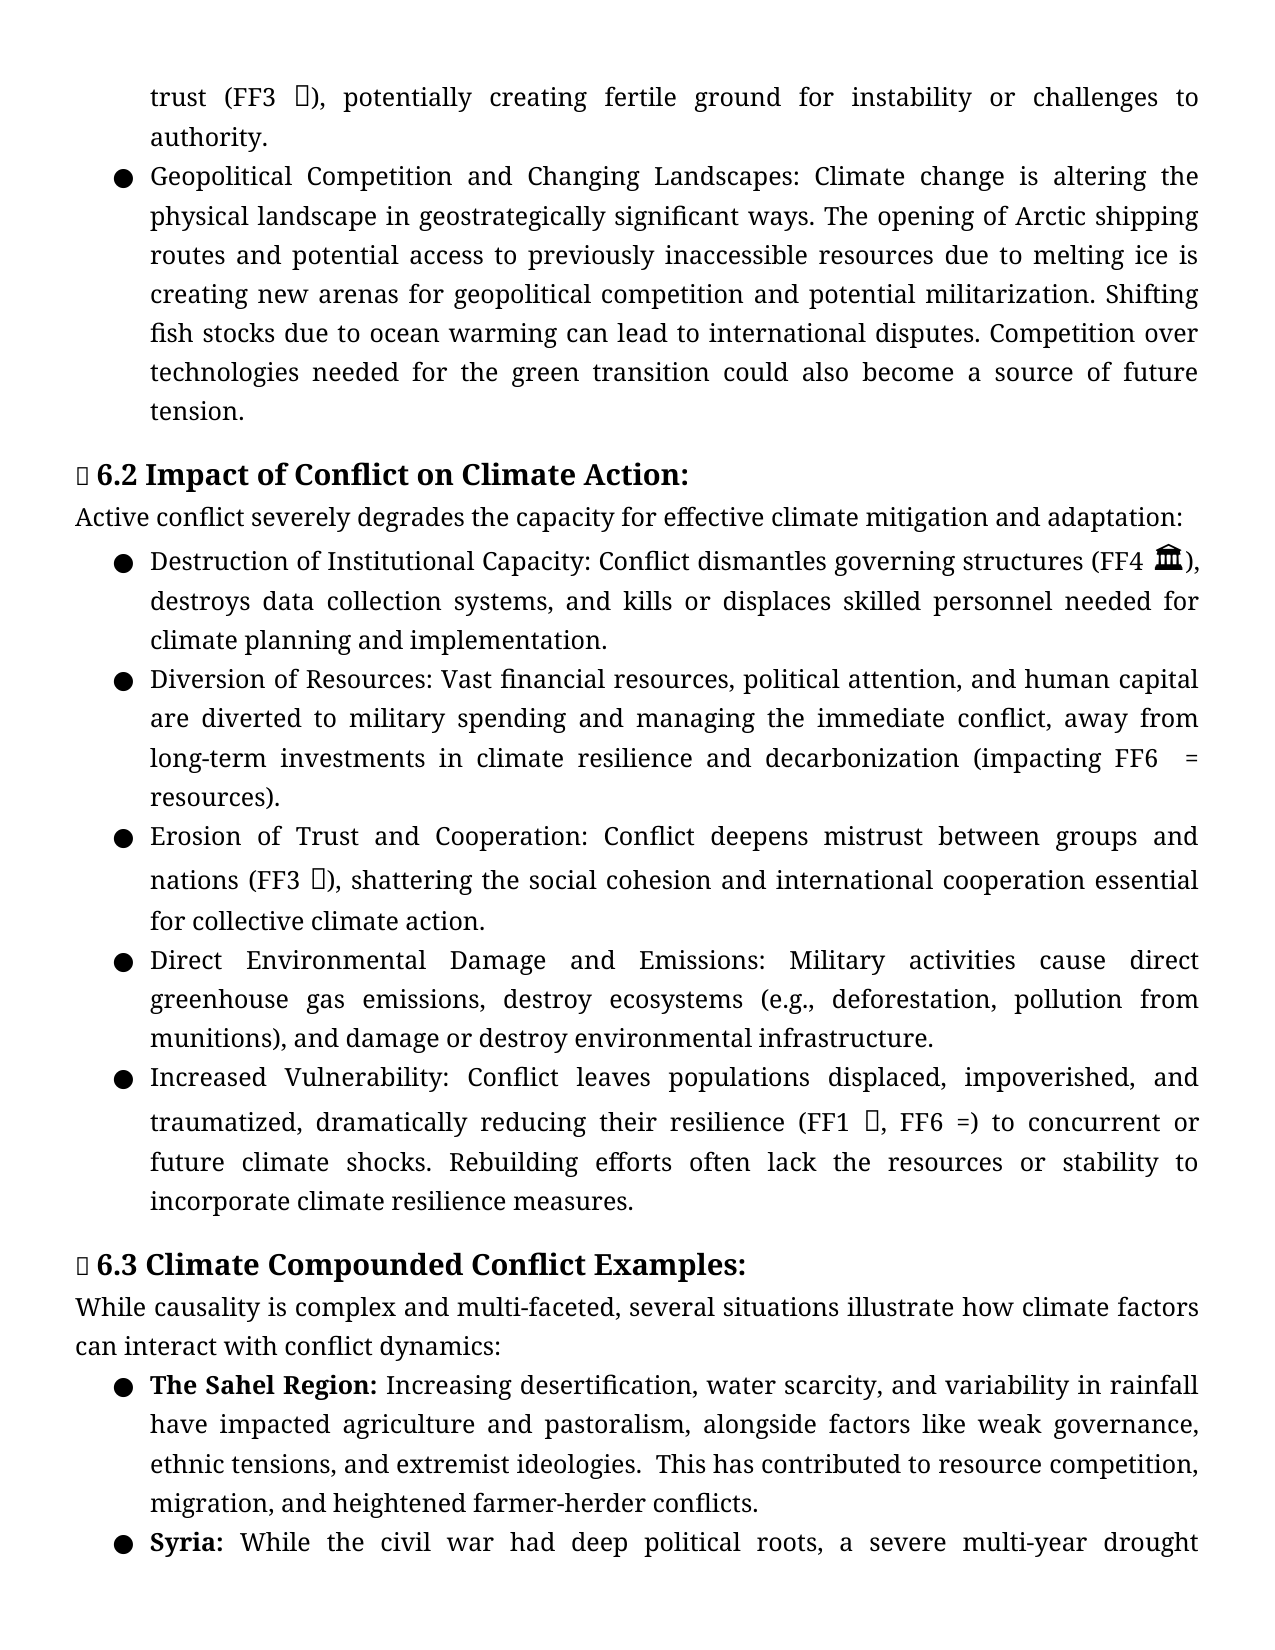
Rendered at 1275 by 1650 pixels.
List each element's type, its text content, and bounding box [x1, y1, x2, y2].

subtitle 🔥 6.3 Climate Compounded Conflict Examples: [75, 1244, 1200, 1284]
list Geopolitical Competition and Changing Landscapes: Climate change is altering the physical landscape in geostrategically significant ways. The opening of Arctic shipping routes and potential access to previously inaccessible resources due to melting ice is creating new arenas for geopolitical competition and potential militarization. Shifting fish stocks due to ocean warming can lead to international disputes. Competition over technologies needed for the green transition could also become a source of future tension. [112, 159, 1200, 428]
list The Sahel Region: Increasing desertification, water scarcity, and variability in rainfall have impacted agriculture and pastoralism, alongside factors like weak governance, ethnic tensions, and extremist ideologies. This has contributed to resource competition, migration, and heightened farmer-herder conflicts. [112, 1368, 1200, 1519]
list trust (FF3 🤝), potentially creating fertile ground for instability or challenges to authority. [112, 75, 1200, 154]
list Destruction of Institutional Capacity: Conflict dismantles governing structures (FF4 🏛️), destroys data collection systems, and kills or displaces skilled personnel needed for climate planning and implementation. [112, 539, 1200, 657]
list Diversion of Resources: Vast financial resources, political attention, and human capital are diverted to military spending and managing the immediate conflict, away from long-term investments in climate resilience and decarbonization (impacting FF6 = resources). [112, 662, 1200, 813]
subtitle 🔥 6.2 Impact of Conflict on Climate Action: [75, 454, 1200, 494]
text While causality is complex and multi-faceted, several situations illustrate how climate factors can interact with conflict dynamics: [75, 1289, 1200, 1363]
list Syria: While the civil war had deep political roots, a severe multi-year drought [112, 1524, 1200, 1559]
list Direct Environmental Damage and Emissions: Military activities cause direct greenhouse gas emissions, destroy ecosystems (e.g., deforestation, pollution from munitions), and damage or destroy environmental infrastructure. [112, 942, 1200, 1055]
text Active conflict severely degrades the capacity for effective climate mitigation and adaptation: [75, 499, 1200, 534]
list Erosion of Trust and Cooperation: Conflict deepens mistrust between groups and nations (FF3 🤝), shattering the social cohesion and international cooperation essential for collective climate action. [112, 818, 1200, 937]
list Increased Vulnerability: Conflict leaves populations displaced, impoverished, and traumatized, dramatically reducing their resilience (FF1 🧠, FF6 =) to concurrent or future climate shocks. Rebuilding efforts often lack the resources or stability to incorporate climate resilience measures. [112, 1060, 1200, 1218]
